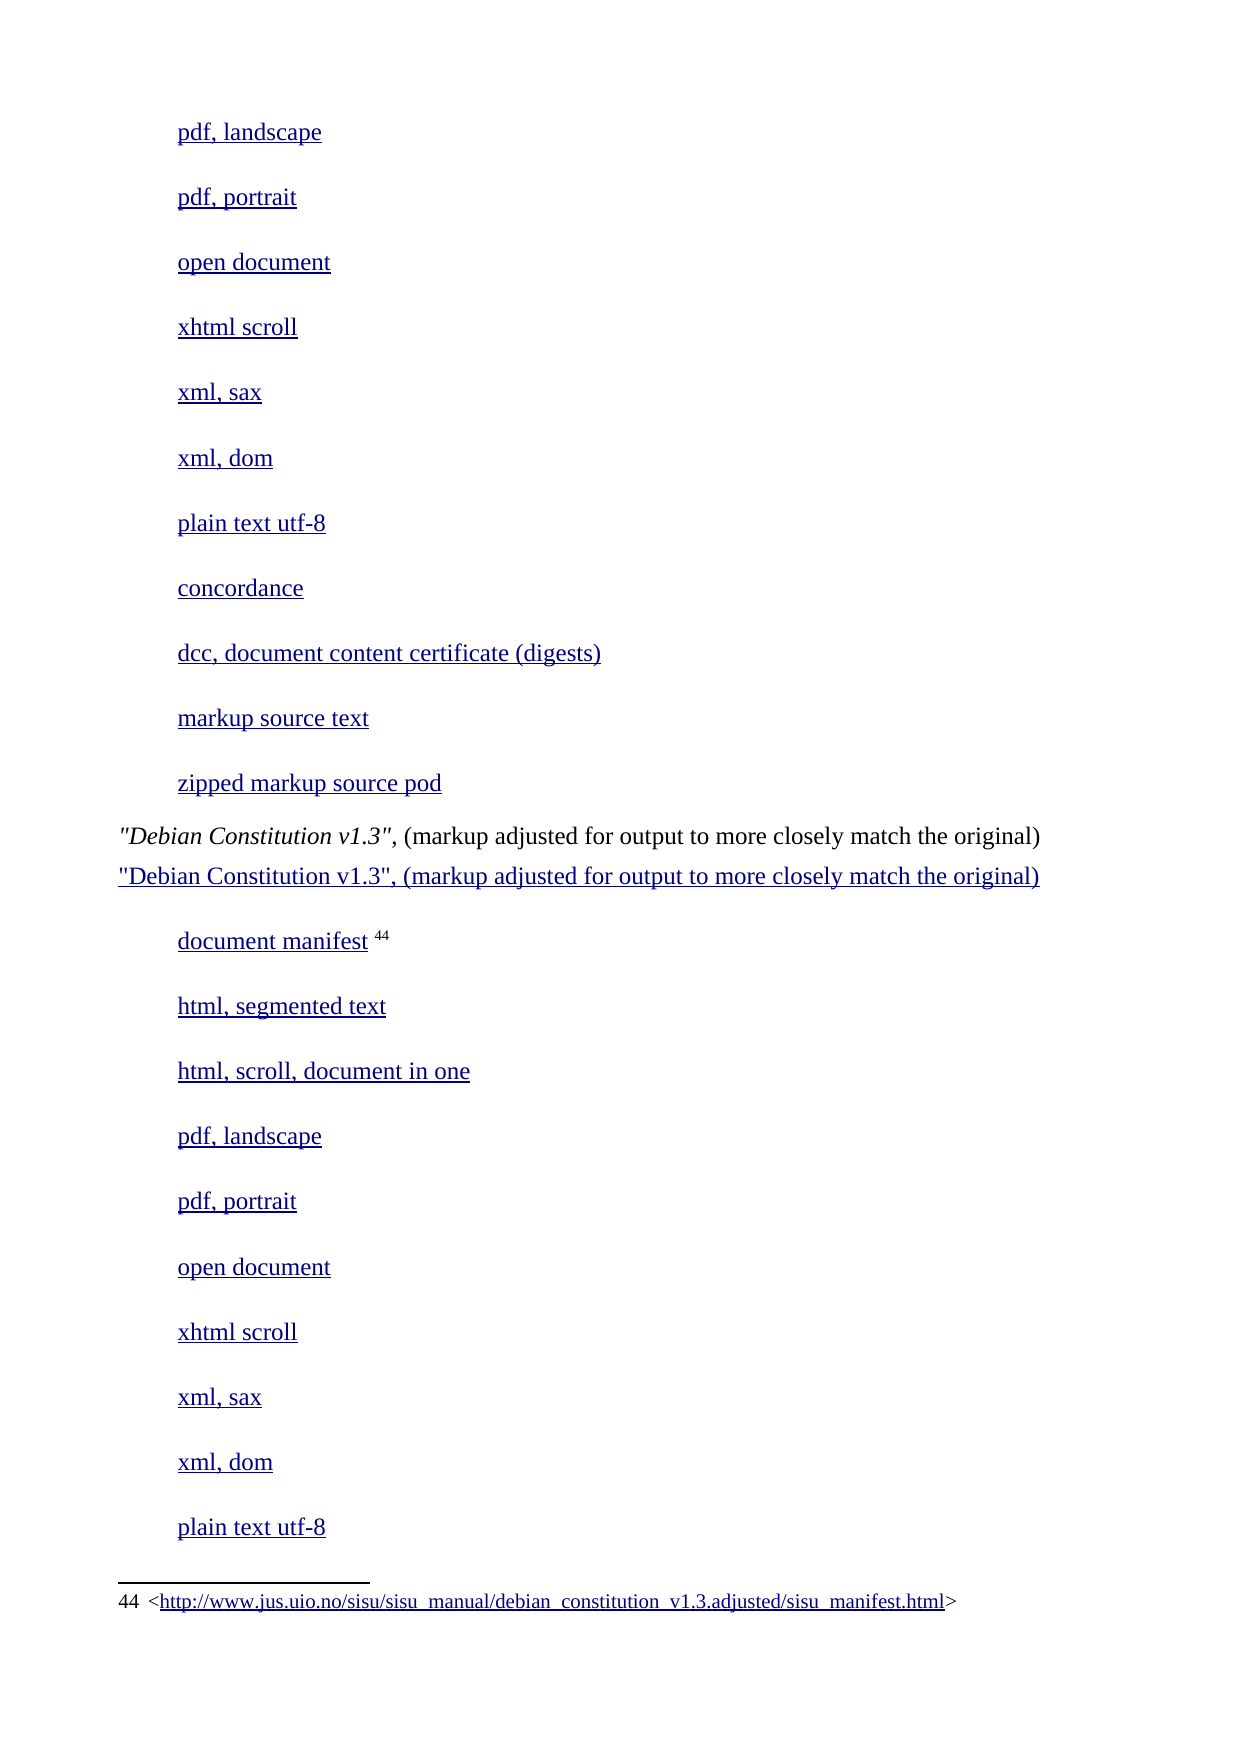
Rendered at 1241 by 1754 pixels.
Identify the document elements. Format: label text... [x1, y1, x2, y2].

text pdf, landscape [177, 1122, 1122, 1150]
text xml, dom [177, 1448, 1122, 1476]
text pdf, portrait [177, 183, 1122, 211]
text xhtml scroll [177, 313, 1122, 341]
text "Debian Constitution v1.3", (markup adjusted for output to more closely match the original) [118, 862, 1122, 890]
text xml, sax [177, 378, 1122, 406]
text dcc, document content certificate (digests) [177, 639, 1122, 667]
text plain text utf-8 [177, 509, 1122, 536]
text html, segmented text [177, 992, 1122, 1020]
text concordance [177, 574, 1122, 602]
text xml, sax [177, 1383, 1122, 1411]
text xml, dom [177, 444, 1122, 471]
text html, scroll, document in one [177, 1057, 1122, 1085]
text pdf, portrait [177, 1187, 1122, 1215]
text plain text utf-8 [177, 1513, 1122, 1541]
text zipped markup source pod [177, 769, 1122, 797]
text pdf, landscape [177, 118, 1122, 146]
text document manifest [177, 927, 1122, 955]
text xhtml scroll [177, 1318, 1122, 1345]
text <http://www.jus.uio.no/sisu/sisu_manual/debian_constitution_v1.3.adjusted/sisu_manifest.html> [118, 1589, 1122, 1613]
text markup source text [177, 704, 1122, 732]
text open document [177, 248, 1122, 276]
subtitle "Debian Constitution v1.3", (markup adjusted for output to more closely match the original) [118, 822, 1122, 850]
text open document [177, 1253, 1122, 1280]
